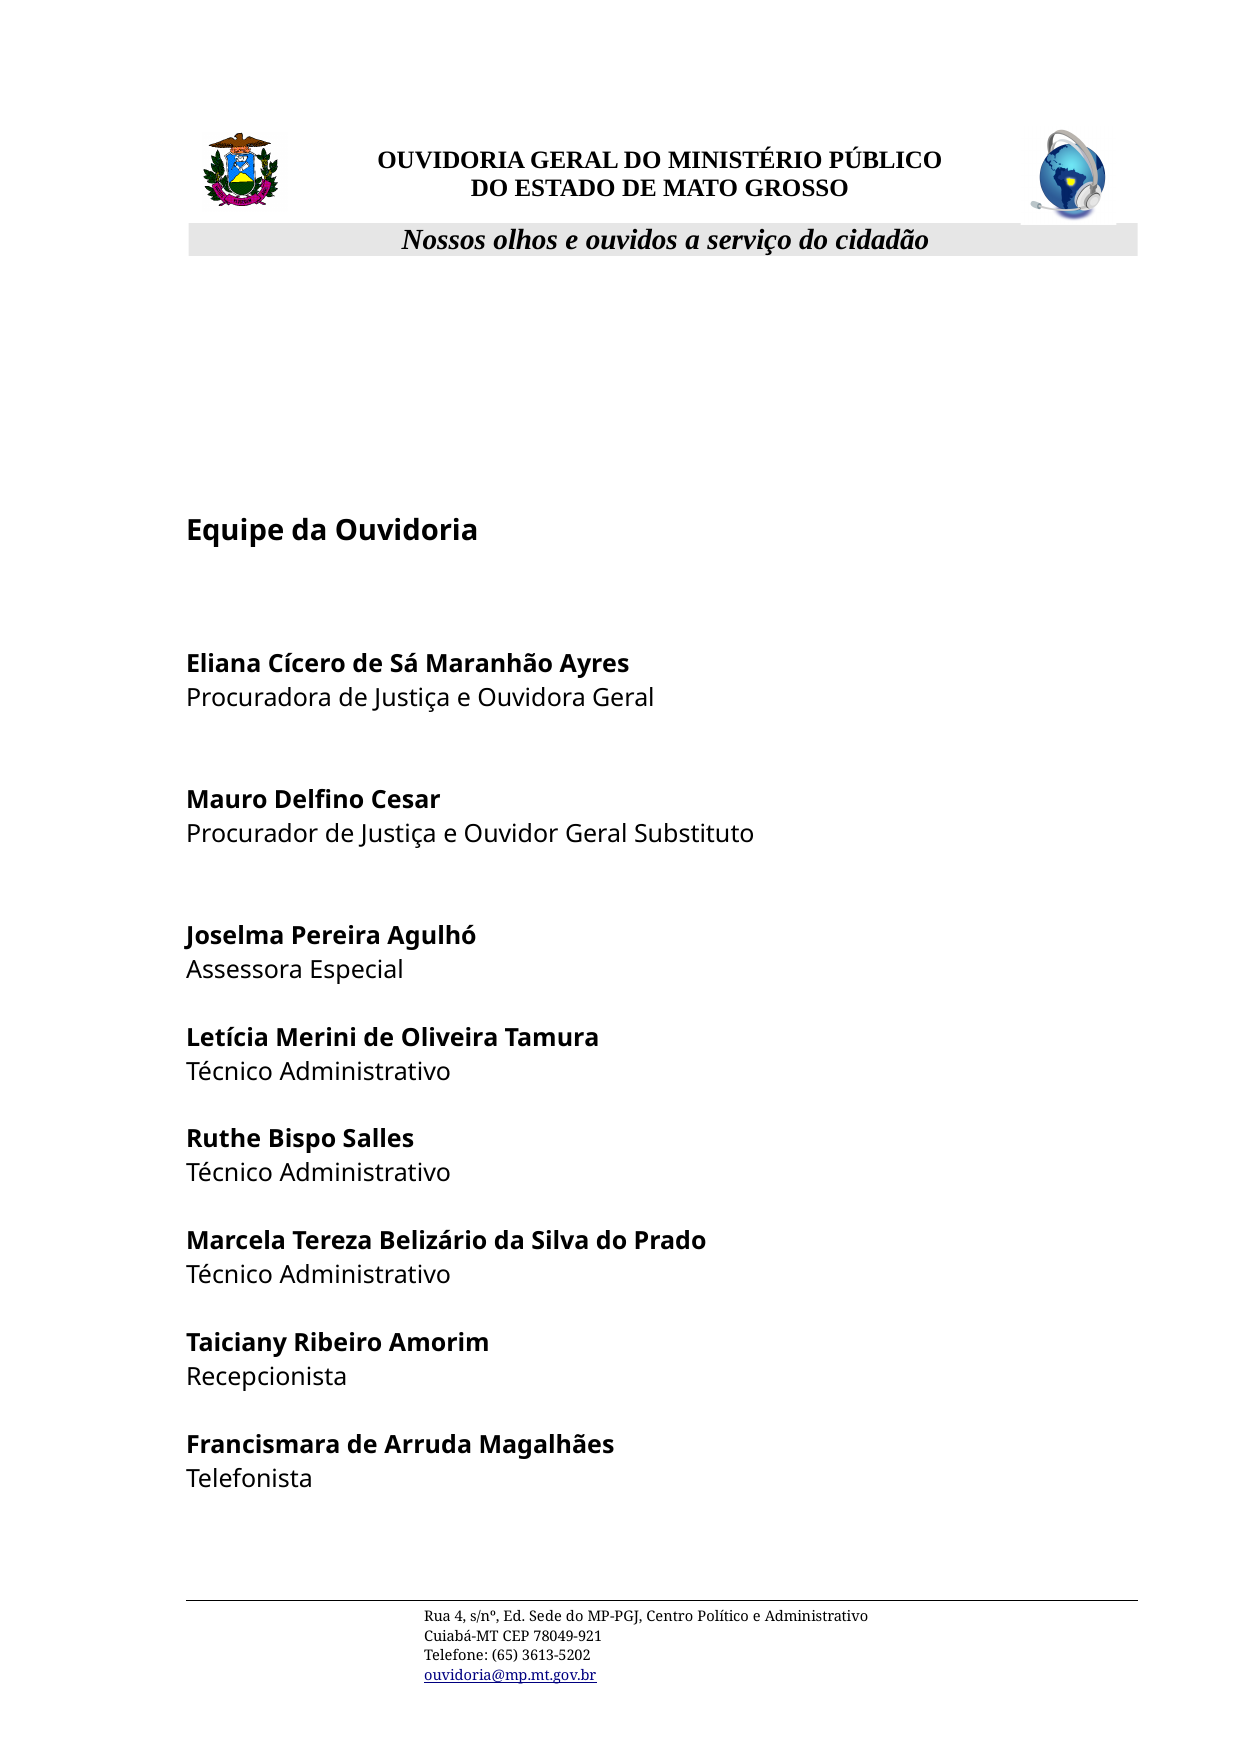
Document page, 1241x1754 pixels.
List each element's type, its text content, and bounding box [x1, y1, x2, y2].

text Marcela Tereza Belizário da Silva do Prado [186, 1223, 1138, 1257]
text Técnico Administrativo [186, 1053, 1138, 1087]
text Francismara de Arruda Magalhães [186, 1427, 1138, 1461]
picture [202, 132, 288, 212]
text Ruthe Bispo Salles [186, 1121, 1138, 1155]
text Joselma Pereira Agulhó [186, 918, 1138, 952]
text Assessora Especial [186, 952, 1138, 986]
picture [1020, 126, 1117, 225]
text Taiciany Ribeiro Amorim [186, 1325, 1138, 1359]
text Mauro Delfino Cesar [186, 782, 1138, 816]
text Recepcionista [186, 1359, 1138, 1393]
text Equipe da Ouvidoria [186, 510, 1138, 549]
text Eliana Cícero de Sá Maranhão Ayres [186, 646, 1138, 680]
text Procurador de Justiça e Ouvidor Geral Substituto [186, 816, 1138, 850]
text Técnico Administrativo [186, 1257, 1138, 1291]
text Telefonista [186, 1461, 1138, 1495]
text Letícia Merini de Oliveira Tamura [186, 1019, 1138, 1053]
text Procuradora de Justiça e Ouvidora Geral [186, 680, 1138, 714]
text Técnico Administrativo [186, 1155, 1138, 1189]
